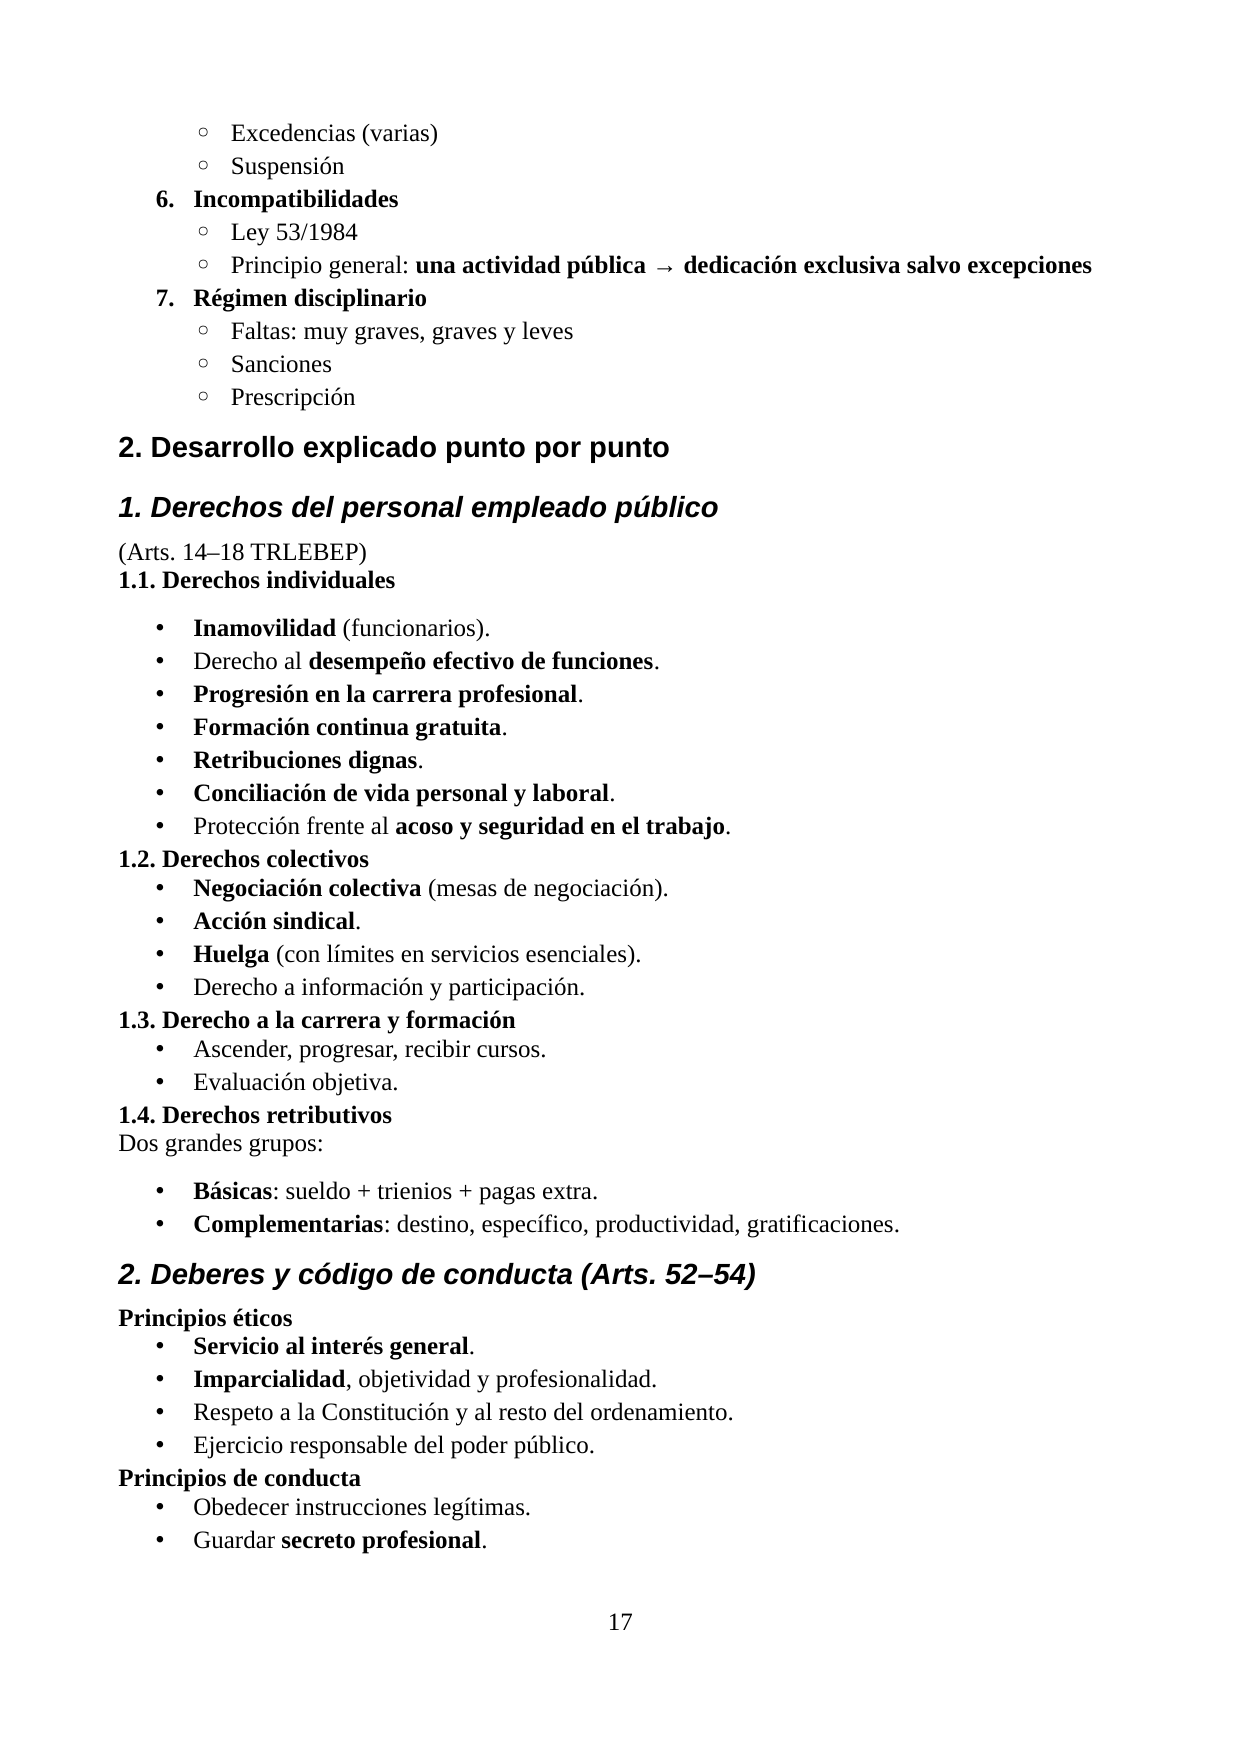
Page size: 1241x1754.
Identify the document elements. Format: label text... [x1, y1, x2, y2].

list Conciliación de vida personal y laboral. [156, 778, 1122, 807]
list Ley 53/1984 [193, 217, 1122, 246]
text (Arts. 14–18 TRLEBEP) [118, 537, 1122, 565]
list Prescripción [193, 382, 1122, 411]
text Principios de conducta [118, 1463, 1122, 1492]
list Básicas: sueldo + trienios + pagas extra. [156, 1176, 1122, 1205]
list Incompatibilidades [156, 184, 1122, 213]
list Respeto a la Constitución y al resto del ordenamiento. [156, 1397, 1122, 1426]
text Dos grandes grupos: [118, 1128, 1122, 1157]
list Suspensión [193, 151, 1122, 180]
list Faltas: muy graves, graves y leves [193, 316, 1122, 345]
list Derecho a información y participación. [156, 972, 1122, 1001]
subtitle 1. Derechos del personal empleado público [118, 491, 1122, 524]
list Guardar secreto profesional. [156, 1525, 1122, 1554]
list Régimen disciplinario [156, 283, 1122, 312]
subtitle 2. Desarrollo explicado punto por punto [118, 430, 1122, 463]
text 1.1. Derechos individuales [118, 565, 1122, 594]
subtitle 2. Deberes y código de conducta (Arts. 52–54) [118, 1257, 1122, 1290]
list Servicio al interés general. [156, 1331, 1122, 1360]
list Ejercicio responsable del poder público. [156, 1431, 1122, 1459]
list Acción sindical. [156, 906, 1122, 934]
text 1.4. Derechos retributivos [118, 1100, 1122, 1128]
list Negociación colectiva (mesas de negociación). [156, 873, 1122, 902]
list Complementarias: destino, específico, productividad, gratificaciones. [156, 1209, 1122, 1238]
list Sanciones [193, 349, 1122, 378]
list Protección frente al acoso y seguridad en el trabajo. [156, 811, 1122, 840]
list Excedencias (varias) [193, 118, 1122, 147]
list Progresión en la carrera profesional. [156, 679, 1122, 708]
list Evaluación objetiva. [156, 1067, 1122, 1095]
list Obedecer instrucciones legítimas. [156, 1492, 1122, 1521]
list Huelga (con límites en servicios esenciales). [156, 939, 1122, 968]
text 1.2. Derechos colectivos [118, 844, 1122, 873]
list Imparcialidad, objetividad y profesionalidad. [156, 1364, 1122, 1393]
list Formación continua gratuita. [156, 712, 1122, 741]
list Principio general: una actividad pública → dedicación exclusiva salvo excepciones [193, 250, 1122, 279]
list Retribuciones dignas. [156, 745, 1122, 774]
list Ascender, progresar, recibir cursos. [156, 1034, 1122, 1062]
list Inamovilidad (funcionarios). [156, 613, 1122, 642]
text Principios éticos [118, 1303, 1122, 1331]
text 1.3. Derecho a la carrera y formación [118, 1005, 1122, 1034]
list Derecho al desempeño efectivo de funciones. [156, 646, 1122, 675]
